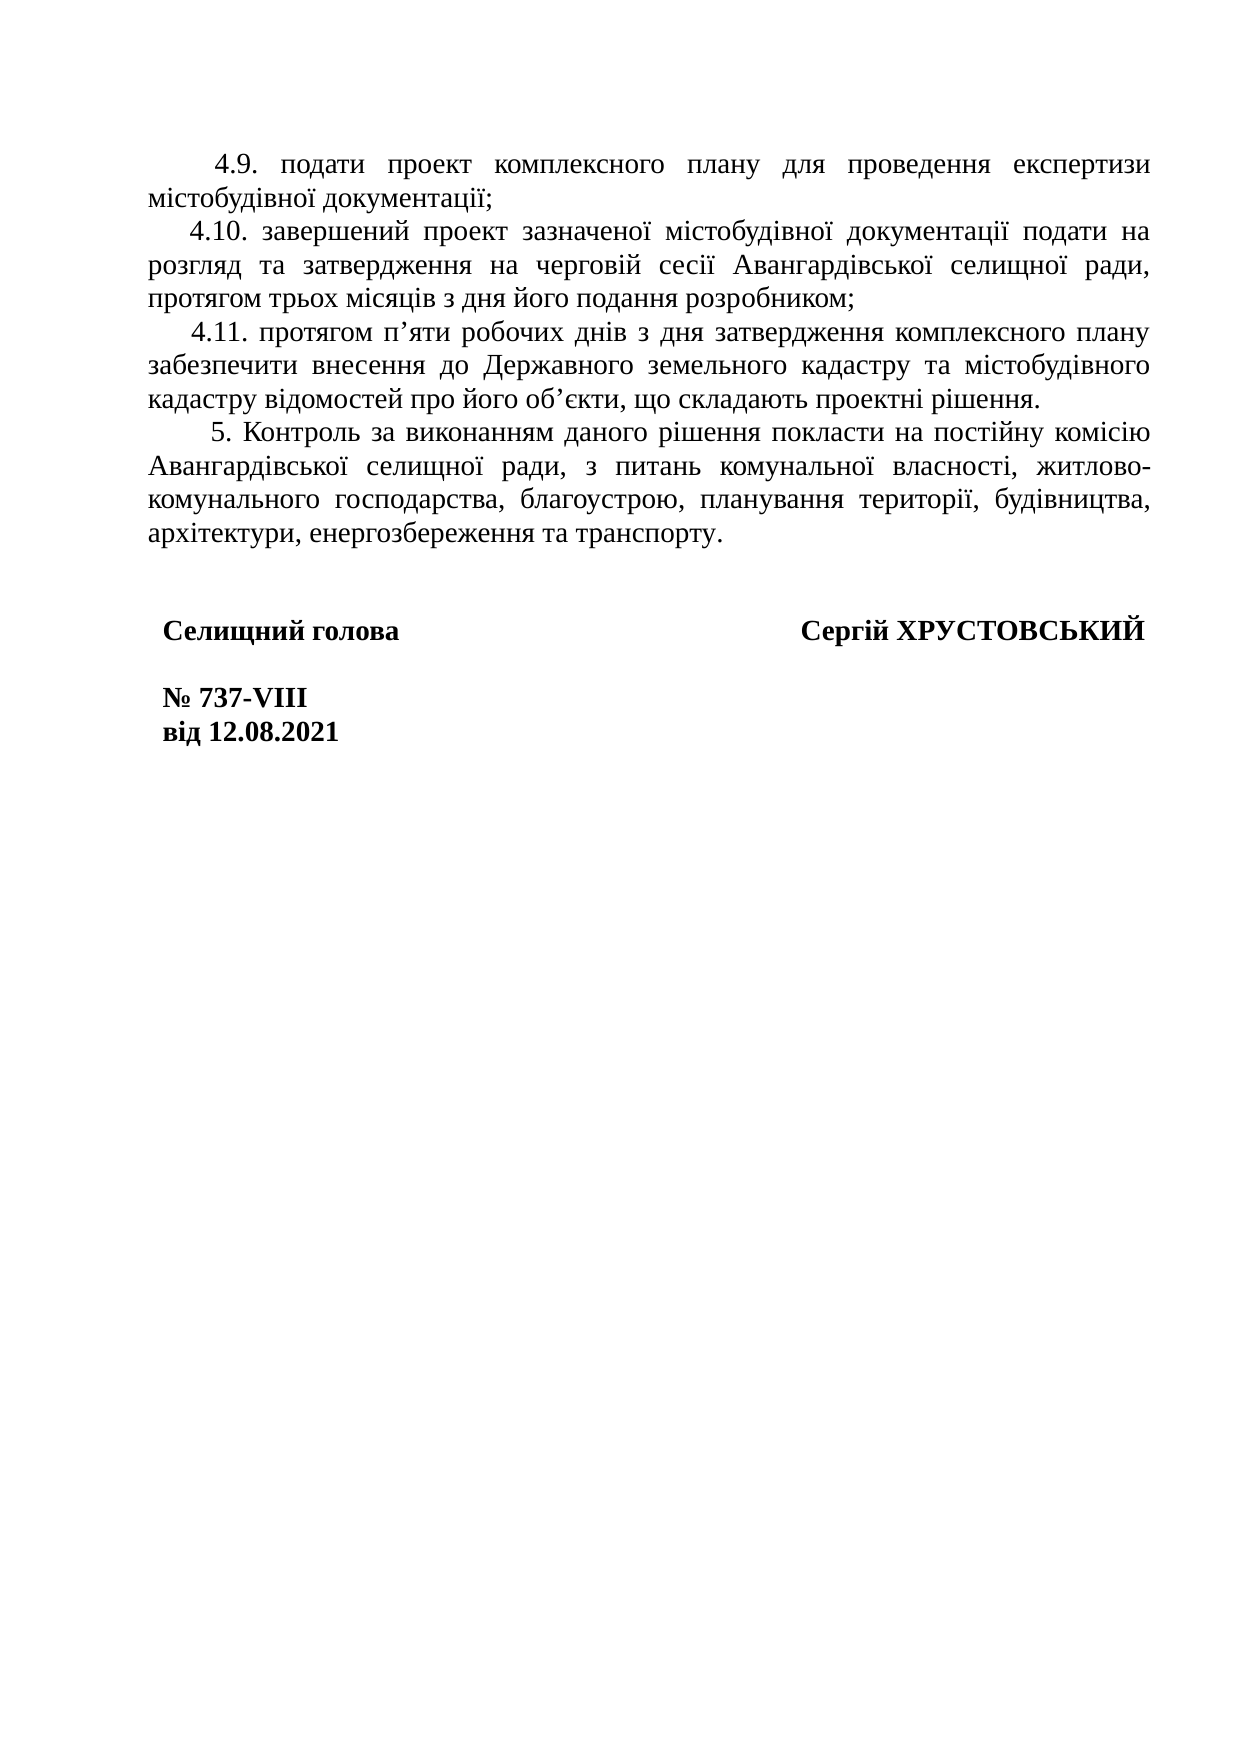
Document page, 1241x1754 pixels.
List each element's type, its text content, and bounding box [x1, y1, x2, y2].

text 4.9. подати проект комплексного плану для проведення експертизи містобудівної документації; [148, 146, 1152, 213]
text № 737-VIII [148, 680, 1152, 714]
text від 12.08.2021 [148, 714, 1152, 747]
text Селищний голова Сергій ХРУСТОВСЬКИЙ [148, 613, 1152, 647]
text 5. Контроль за виконанням даного рішення покласти на постійну комісію Авангардівської селищної ради, з питань комунальної власності, житлово-комунального господарства, благоустрою, планування території, будівництва, архітектури, енергозбереження та транспорту. [148, 414, 1152, 549]
text 4.11. протягом п’яти робочих днів з дня затвердження комплексного плану забезпечити внесення до Державного земельного кадастру та містобудівного кадастру відомостей про його об’єкти, що складають проектні рішення. [148, 314, 1152, 414]
text 4.10. завершений проект зазначеної містобудівної документації подати на розгляд та затвердження на черговій сесії Авангардівської селищної ради, протягом трьох місяців з дня його подання розробником; [148, 213, 1152, 314]
